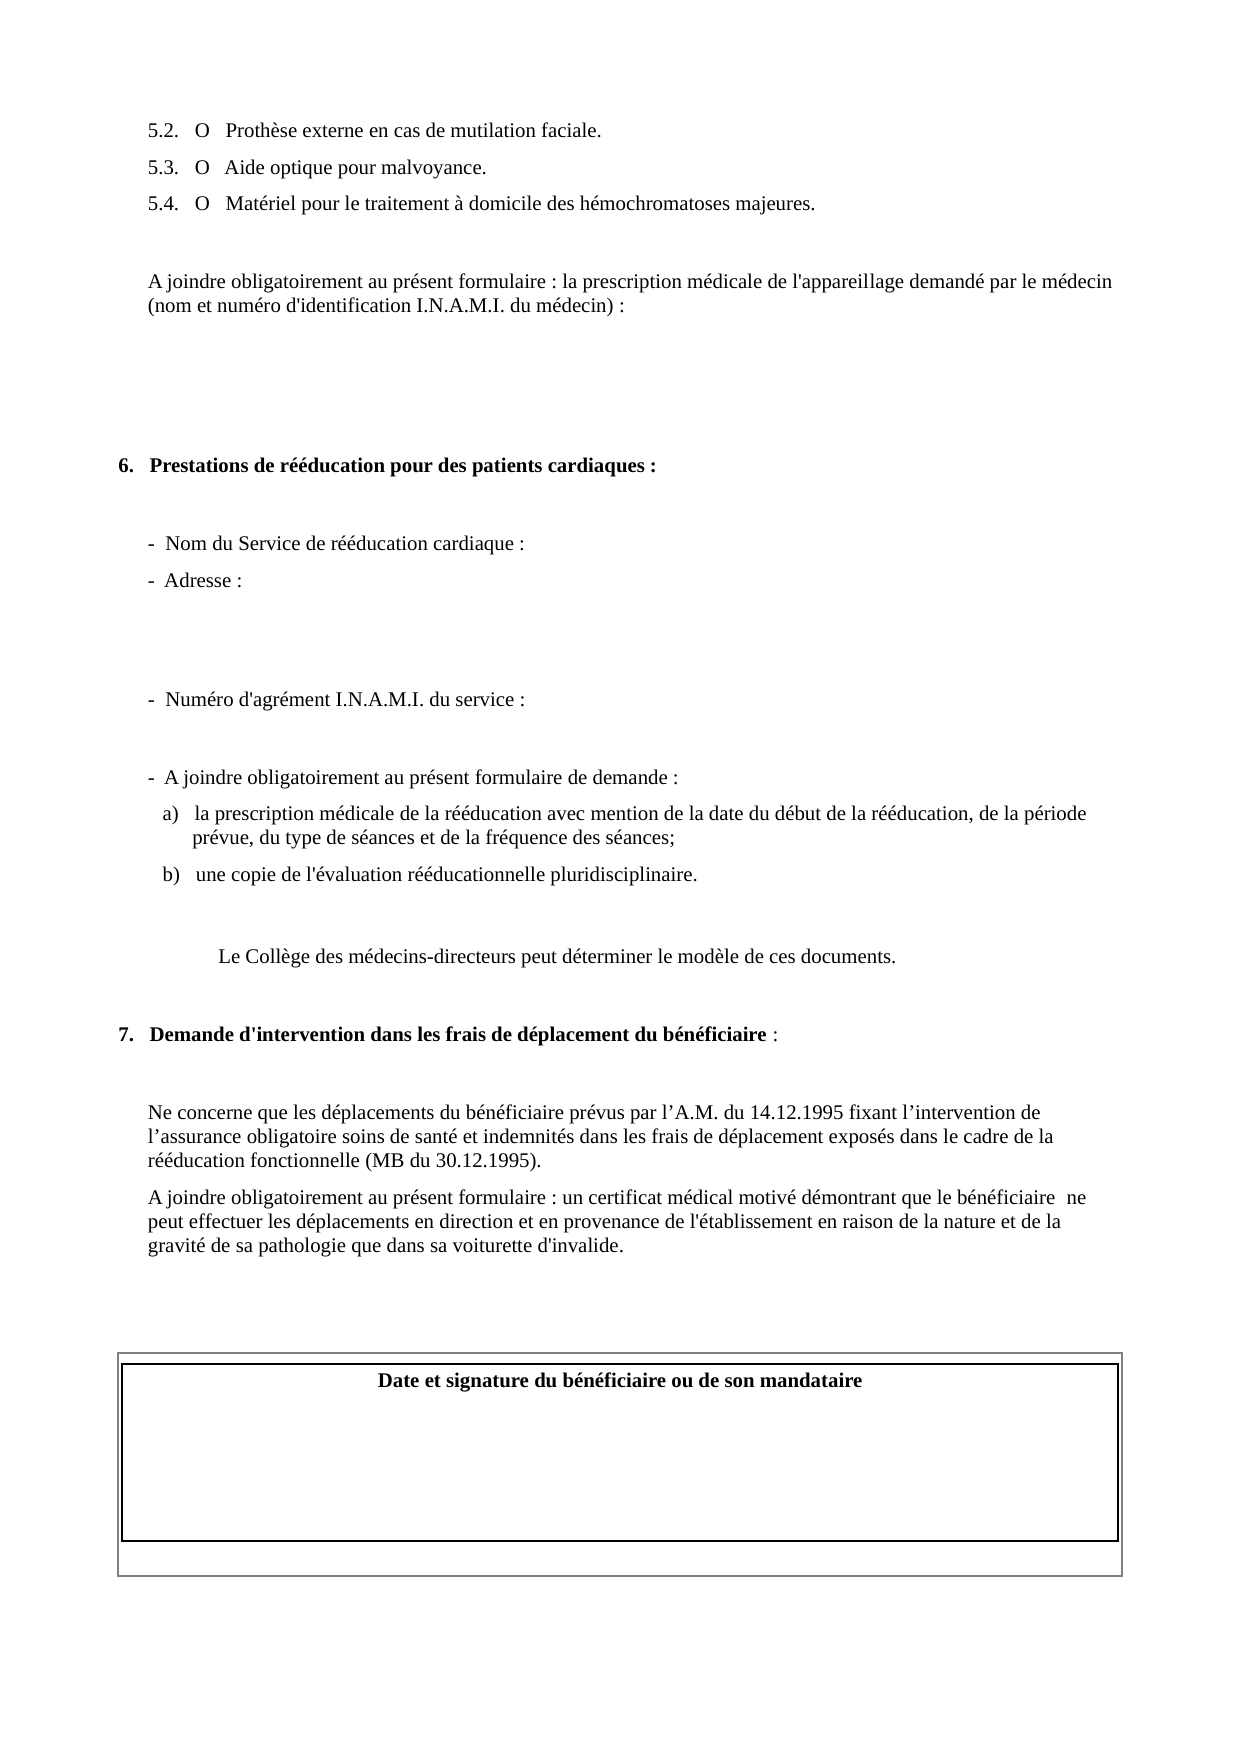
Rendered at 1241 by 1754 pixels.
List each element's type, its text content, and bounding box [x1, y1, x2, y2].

text 5.3. O Aide optique pour malvoyance. [148, 155, 1122, 179]
text 6. Prestations de rééducation pour des patients cardiaques : [118, 453, 1122, 477]
text Le Collège des médecins-directeurs peut déterminer le modèle de ces documents. [118, 940, 1122, 968]
text 7. Demande d'intervention dans les frais de déplacement du bénéficiaire : [118, 1022, 1122, 1046]
text Ne concerne que les déplacements du bénéficiaire prévus par l’A.M. du 14.12.1995 fixant l’intervention de l’assurance obligatoire soins de santé et indemnités dans les frais de déplacement exposés dans le cadre de la rééducation fonctionnelle (MB du 30.12.1995). [148, 1100, 1122, 1172]
text - A joindre obligatoirement au présent formulaire de demande : [148, 765, 1122, 789]
text A joindre obligatoirement au présent formulaire : la prescription médicale de l'appareil­lage demandé par le médecin (nom et numéro d'identification I.N.A.M.I. du médecin) : [148, 269, 1122, 317]
text a) la prescription médicale de la rééducation avec mention de la date du début de la rééducation, de la période prévue, du type de séances et de la fréquence des séances; [162, 801, 1122, 849]
text 5.4. O Matériel pour le traitement à domicile des hémochromatoses majeures. [148, 191, 1122, 215]
text b) une copie de l'évaluation rééducationnelle pluridisciplinaire. [162, 862, 1122, 886]
text - Adresse : [148, 568, 1122, 592]
text - Nom du Service de rééducation cardiaque : [148, 531, 1122, 555]
table_header Date et signature du bénéficiaire ou de son mandataire [119, 1354, 1121, 1575]
text A joindre obligatoirement au présent formulaire : un certificat médical motivé démontrant que le bénéficiaire ne peut effectuer les déplacements en direction et en provenance de l'établissement en raison de la nature et de la gravité de sa pathologie que dans sa voiturette d'invalide. [148, 1185, 1122, 1257]
text - Numéro d'agrément I.N.A.M.I. du service : [148, 687, 1122, 711]
text 5.2. O Prothèse externe en cas de mutilation faciale. [148, 118, 1122, 142]
